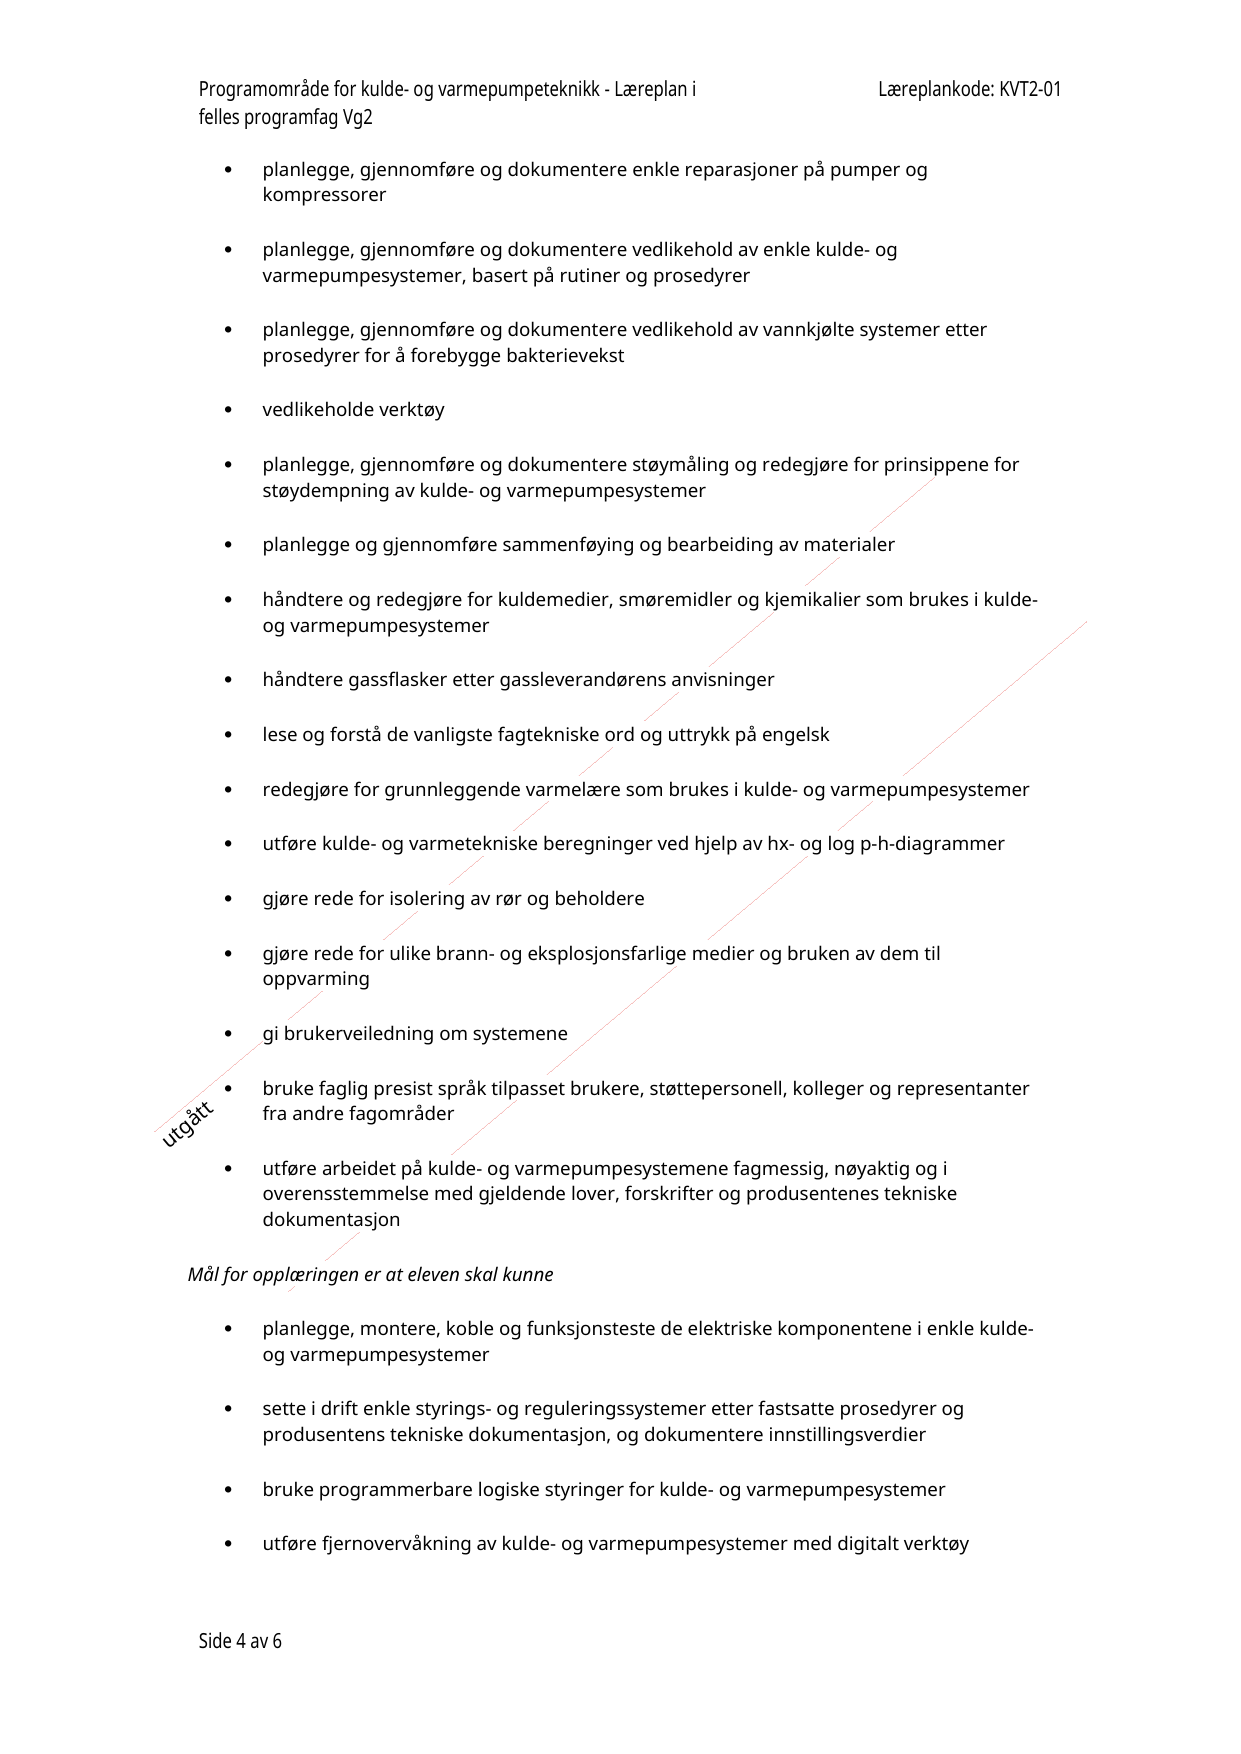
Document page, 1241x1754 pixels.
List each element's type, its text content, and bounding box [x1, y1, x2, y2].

list planlegge, gjennomføre og dokumentere støymåling og redegjøre for prinsippene for støydempning av kulde- og varmepumpesystemer [907, 451, 1053, 502]
list planlegge og gjennomføre sammenføying og bearbeiding av materialer [900, 532, 1053, 557]
list lese og forstå de vanligste fagtekniske ord og uttrykk på engelsk [939, 721, 1053, 747]
list bruke programmerbare logiske styringer for kulde- og varmepumpesystemer [951, 1476, 1053, 1501]
list planlegge, gjennomføre og dokumentere enkle reparasjoner på pumper og kompressorer [225, 156, 263, 207]
list planlegge, gjennomføre og dokumentere enkle reparasjoner på pumper og kompressorer [391, 156, 1053, 207]
list håndtere og redegjøre for kuldemedier, smøremidler og kjemikalier som brukes i kulde- og varmepumpesystemer [494, 612, 772, 637]
list håndtere og redegjøre for kuldemedier, smøremidler og kjemikalier som brukes i kulde- og varmepumpesystemer [746, 586, 1053, 637]
list planlegge, gjennomføre og dokumentere støymåling og redegjøre for prinsippene for støydempning av kulde- og varmepumpesystemer [711, 477, 933, 502]
text Mål for opplæringen er at eleven skal kunne [561, 1261, 1053, 1286]
list lese og forstå de vanligste fagtekniske ord og uttrykk på engelsk [835, 721, 966, 747]
list planlegge, montere, koble og funksjonsteste de elektriske komponentene i enkle kulde- og varmepumpesystemer [494, 1316, 1053, 1367]
list gi brukerveiledning om systemene [225, 1020, 263, 1046]
list håndtere gassflasker etter gassleverandørens anvisninger [780, 667, 1031, 692]
list gi brukerveiledning om systemene [583, 1020, 1053, 1046]
list gjøre rede for ulike brann- og eksplosjonsfarlige medier og bruken av dem til oppvarming [648, 940, 1053, 991]
list sette i drift enkle styrings- og reguleringssystemer etter fastsatte prosedyrer og produsentens tekniske dokumentasjon, og dokumentere innstillingsverdier [931, 1396, 1053, 1447]
list vedlikeholde verktøy [225, 397, 263, 422]
list gjøre rede for ulike brann- og eksplosjonsfarlige medier og bruken av dem til oppvarming [225, 940, 263, 991]
list bruke faglig presist språk tilpasset brukere, støttepersonell, kolleger og representanter fra andre fagområder [487, 1075, 1053, 1126]
list utføre arbeidet på kulde- og varmepumpesystemene fagmessig, nøyaktig og i overensstemmelse med gjeldende lover, forskrifter og produsentenes tekniske dokumentasjon [406, 1155, 1053, 1232]
list utføre fjernovervåkning av kulde- og varmepumpesystemer med digitalt verktøy [974, 1531, 1053, 1556]
list gjøre rede for isolering av rør og beholdere [650, 885, 771, 911]
list gjøre rede for ulike brann- og eksplosjonsfarlige medier og bruken av dem til oppvarming [375, 966, 675, 991]
list planlegge, gjennomføre og dokumentere vedlikehold av vannkjølte systemer etter prosedyrer for å forebygge bakterievekst [629, 317, 1053, 368]
list planlegge, gjennomføre og dokumentere vedlikehold av enkle kulde- og varmepumpesystemer, basert på rutiner og prosedyrer [755, 236, 1053, 287]
list gjøre rede for isolering av rør og beholdere [743, 885, 1053, 911]
list vedlikeholde verktøy [449, 397, 1053, 422]
list håndtere gassflasker etter gassleverandørens anvisninger [1004, 667, 1053, 692]
list gjøre rede for isolering av rør og beholdere [225, 885, 263, 911]
list gi brukerveiledning om systemene [573, 1020, 610, 1046]
